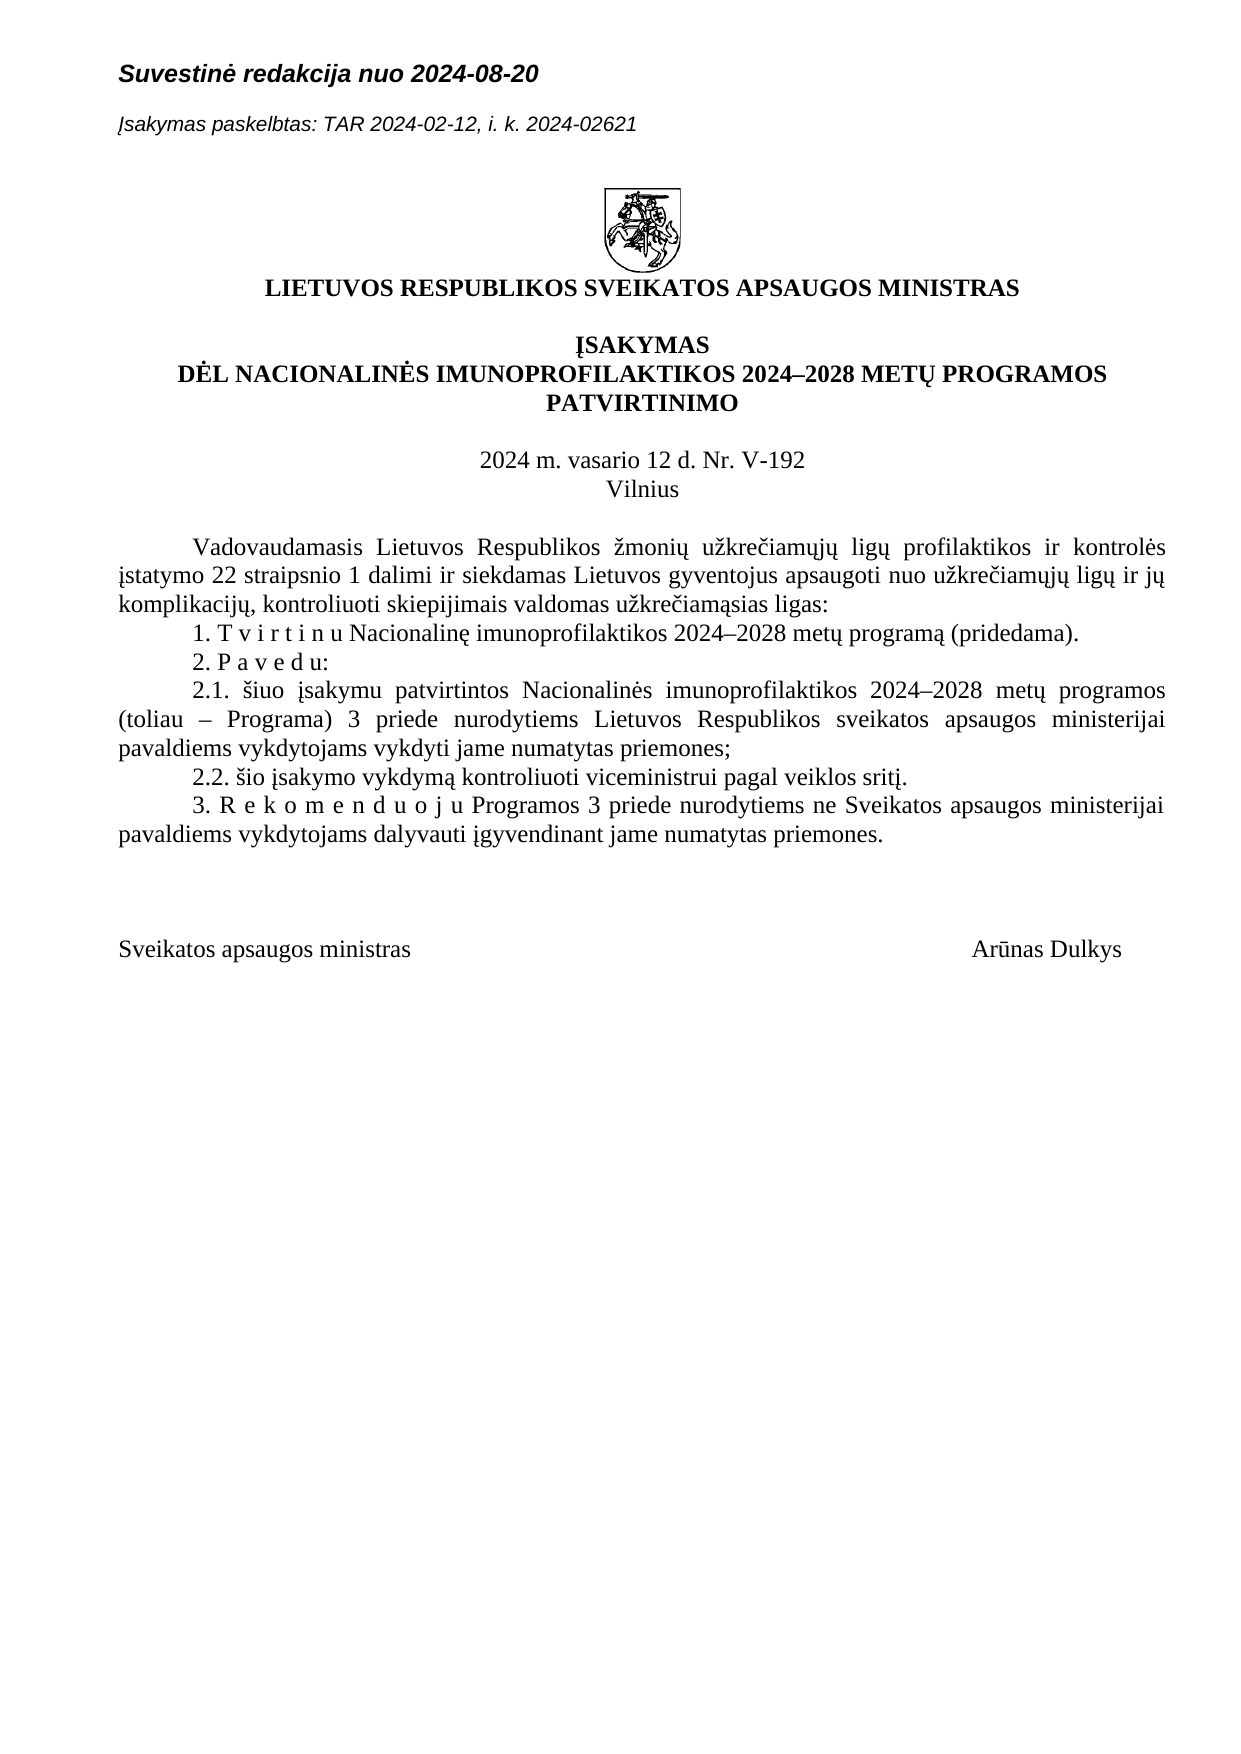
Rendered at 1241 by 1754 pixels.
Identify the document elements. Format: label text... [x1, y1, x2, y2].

text 1. T v i r t i n u Nacionalinę imunoprofilaktikos 2024–2028 metų programą (pridedama). [118, 618, 1167, 647]
text 2. P a v e d u: [118, 647, 1167, 675]
text 2.1. šiuo įsakymu patvirtintos Nacionalinės imunoprofilaktikos 2024–2028 metų programos (toliau – Programa) 3 priede nurodytiems Lietuvos Respublikos sveikatos apsaugos ministerijai pavaldiems vykdytojams vykdyti jame numatytas priemones; [118, 675, 1167, 762]
text Sveikatos apsaugos ministras Arūnas Dulkys [118, 934, 1167, 963]
text 3. R e k o m e n d u o j u Programos 3 priede nurodytiems ne Sveikatos apsaugos ministerijai pavaldiems vykdytojams dalyvauti įgyvendinant jame numatytas priemones. [118, 790, 1167, 848]
text Suvestinė redakcija nuo 2024-08-20 [118, 59, 1167, 88]
text 2.2. šio įsakymo vykdymą kontroliuoti viceministrui pagal veiklos sritį. [118, 762, 1167, 790]
text Įsakymas paskelbtas: TAR 2024-02-12, i. k. 2024-02621 [118, 112, 1167, 136]
text Vilnius [118, 474, 1167, 503]
text Vadovaudamasis Lietuvos Respublikos žmonių užkrečiamųjų ligų profilaktikos ir kontrolės įstatymo 22 straipsnio 1 dalimi ir siekdamas Lietuvos gyventojus apsaugoti nuo užkrečiamųjų ligų ir jų komplikacijų, kontroliuoti skiepijimais valdomas užkrečiamąsias ligas: [118, 532, 1167, 618]
text DĖL NACIONALINĖS IMUNOPROFILAKTIKOS 2024–2028 METŲ PROGRAMOS PATVIRTINIMO [118, 359, 1167, 417]
text 2024 m. vasario 12 d. Nr. V-192 [118, 445, 1167, 474]
text LIETUVOS RESPUBLIKOS SVEIKATOS APSAUGOS MINISTRAS [118, 273, 1167, 302]
text ĮSAKYMAS [118, 330, 1167, 359]
